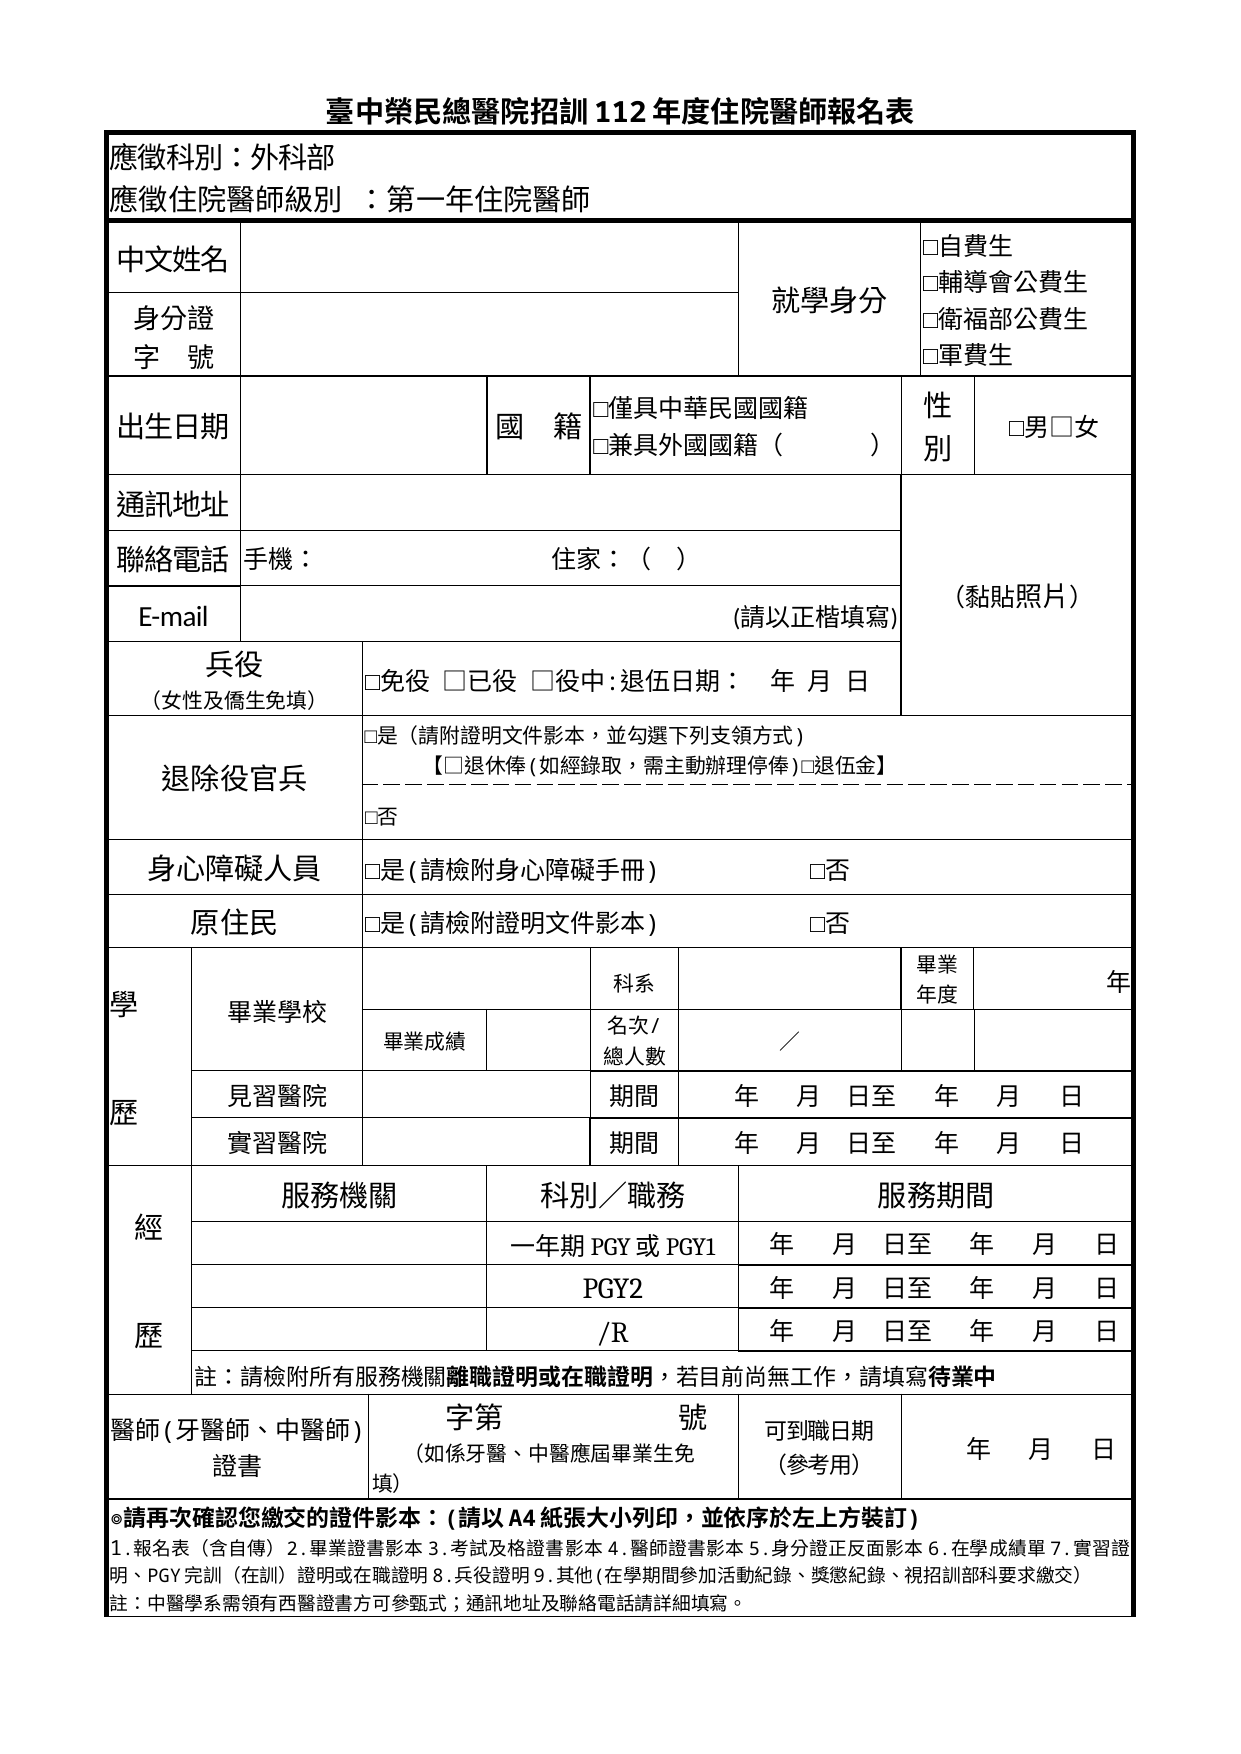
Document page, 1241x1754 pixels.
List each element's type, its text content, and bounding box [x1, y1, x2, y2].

table_cell [192, 1222, 486, 1264]
table_cell 服務期間 [739, 1166, 1131, 1221]
table_cell 服務機關 [192, 1166, 486, 1221]
table_cell 年 [974, 948, 1131, 1009]
table_cell /R [487, 1308, 738, 1350]
table_cell [363, 1118, 589, 1165]
table_cell ◎請再次確認您繳交的證件影本：(請以A4紙張大小列印，並依序於左上方裝訂) 1.報名表（含自傳）2.畢業證書影本3.考試及格證書影本4.醫師證書影本5.身分證正反面影本6.在學成績單7.實習證明、PGY完訓（在訓）證明或在職證明8.兵役證明9.其他(在學期間參加活動紀錄、獎懲紀錄、視招訓部科要求繳交） 註：中醫學系需領有西醫證書方可參甄式；通訊地址及聯絡電話請詳細填寫。 [109, 1500, 1131, 1616]
table_cell 實習醫院 [192, 1118, 362, 1165]
table_cell 國 籍 [488, 377, 589, 474]
table_cell [241, 475, 900, 529]
table_cell 學 歷 [109, 948, 191, 1165]
table_cell 科別／職務 [487, 1166, 738, 1221]
table_cell 原住民 [109, 895, 362, 947]
table_cell 手機： [241, 531, 548, 585]
table_cell 科系 [591, 948, 678, 1009]
table_cell 年 月 日至 年 月 日 [739, 1309, 1131, 1350]
table_header 應徵科別：外科部 應徵住院醫師級別 ：第一年住院醫師 [109, 135, 1131, 218]
table_cell 年 月 日至 年 月 日 [739, 1266, 1131, 1307]
table_cell [363, 1071, 590, 1117]
table_cell □否 [363, 784, 1131, 839]
table_cell 通訊地址 [109, 475, 240, 529]
table_cell [975, 1010, 1131, 1070]
table_cell 見習醫院 [192, 1071, 362, 1117]
table_cell 畢業成績 [363, 1010, 486, 1070]
table_cell 經 歷 [109, 1166, 191, 1393]
table_cell 聯絡電話 [109, 531, 240, 585]
table_cell 畢業 年度 [902, 948, 973, 1009]
table_cell □是(請檢附證明文件影本) □否 [363, 895, 1131, 947]
table_cell [363, 948, 590, 1009]
table_cell 年 月 日至 年 月 日 [739, 1222, 1131, 1264]
table_cell □僅具中華民國國籍 □兼具外國國籍（ ） [591, 377, 901, 474]
table_cell 畢業學校 [192, 948, 362, 1070]
table_cell □男□女 [975, 377, 1131, 474]
text 臺中榮民總醫院招訓112年度住院醫師報名表 [148, 89, 1092, 130]
table_cell （黏貼照片） [902, 475, 1131, 714]
table_cell 名次/ 總人數 [591, 1010, 678, 1070]
table_cell [487, 1010, 590, 1070]
table_cell □自費生 □輔導會公費生 □衛福部公費生 □軍費生 [921, 223, 1131, 375]
table_cell □免役 □已役 □役中:退伍日期： 年 月 日 [363, 642, 900, 714]
table_cell [192, 1308, 486, 1350]
table_cell [192, 1265, 486, 1307]
table_cell 性別 [902, 377, 974, 474]
table_cell 退除役官兵 [109, 716, 362, 839]
table_cell ／ [679, 1010, 901, 1070]
table_cell 身心障礙人員 [109, 840, 362, 894]
table_cell E-mail [109, 587, 240, 641]
table_cell PGY2 [487, 1265, 738, 1307]
table_cell 年 月 日至 年 月 日 [679, 1072, 1131, 1117]
table_cell 年 月 日 [902, 1395, 1131, 1498]
table_cell [902, 1010, 974, 1070]
table_cell 可到職日期 （參考用） [739, 1395, 901, 1498]
table_cell 一年期PGY或PGY1 [487, 1222, 738, 1264]
table_cell 期間 [591, 1072, 678, 1117]
table_cell 住家：（ ） [548, 531, 900, 585]
table_cell 兵役 （女性及僑生免填） [109, 642, 362, 714]
table_cell □是(請檢附身心障礙手冊) □否 [363, 840, 1131, 894]
table_cell □是（請附證明文件影本，並勾選下列支領方式) 【□退休俸(如經錄取，需主動辦理停俸)□退伍金】 [363, 716, 1131, 784]
table_cell [241, 223, 738, 292]
table_cell (請以正楷填寫) [241, 586, 900, 641]
table_cell [241, 293, 738, 375]
table_cell 年 月 日至 年 月 日 [679, 1119, 1131, 1165]
table_cell 期間 [591, 1119, 678, 1165]
table_cell 就學身分 [739, 223, 920, 375]
table_cell 身分證 字 號 [109, 293, 240, 375]
table_cell [679, 948, 900, 1009]
table_cell 字第 號 （如係牙醫、中醫應屆畢業生免填） [369, 1395, 738, 1498]
table_cell [241, 377, 486, 474]
table_cell 出生日期 [109, 377, 240, 474]
table_cell 註：請檢附所有服務機關離職證明或在職證明，若目前尚無工作，請填寫待業中 [192, 1351, 1131, 1393]
table_cell 醫師(牙醫師、中醫師) 證書 [109, 1395, 368, 1498]
table_cell 中文姓名 [109, 223, 240, 292]
